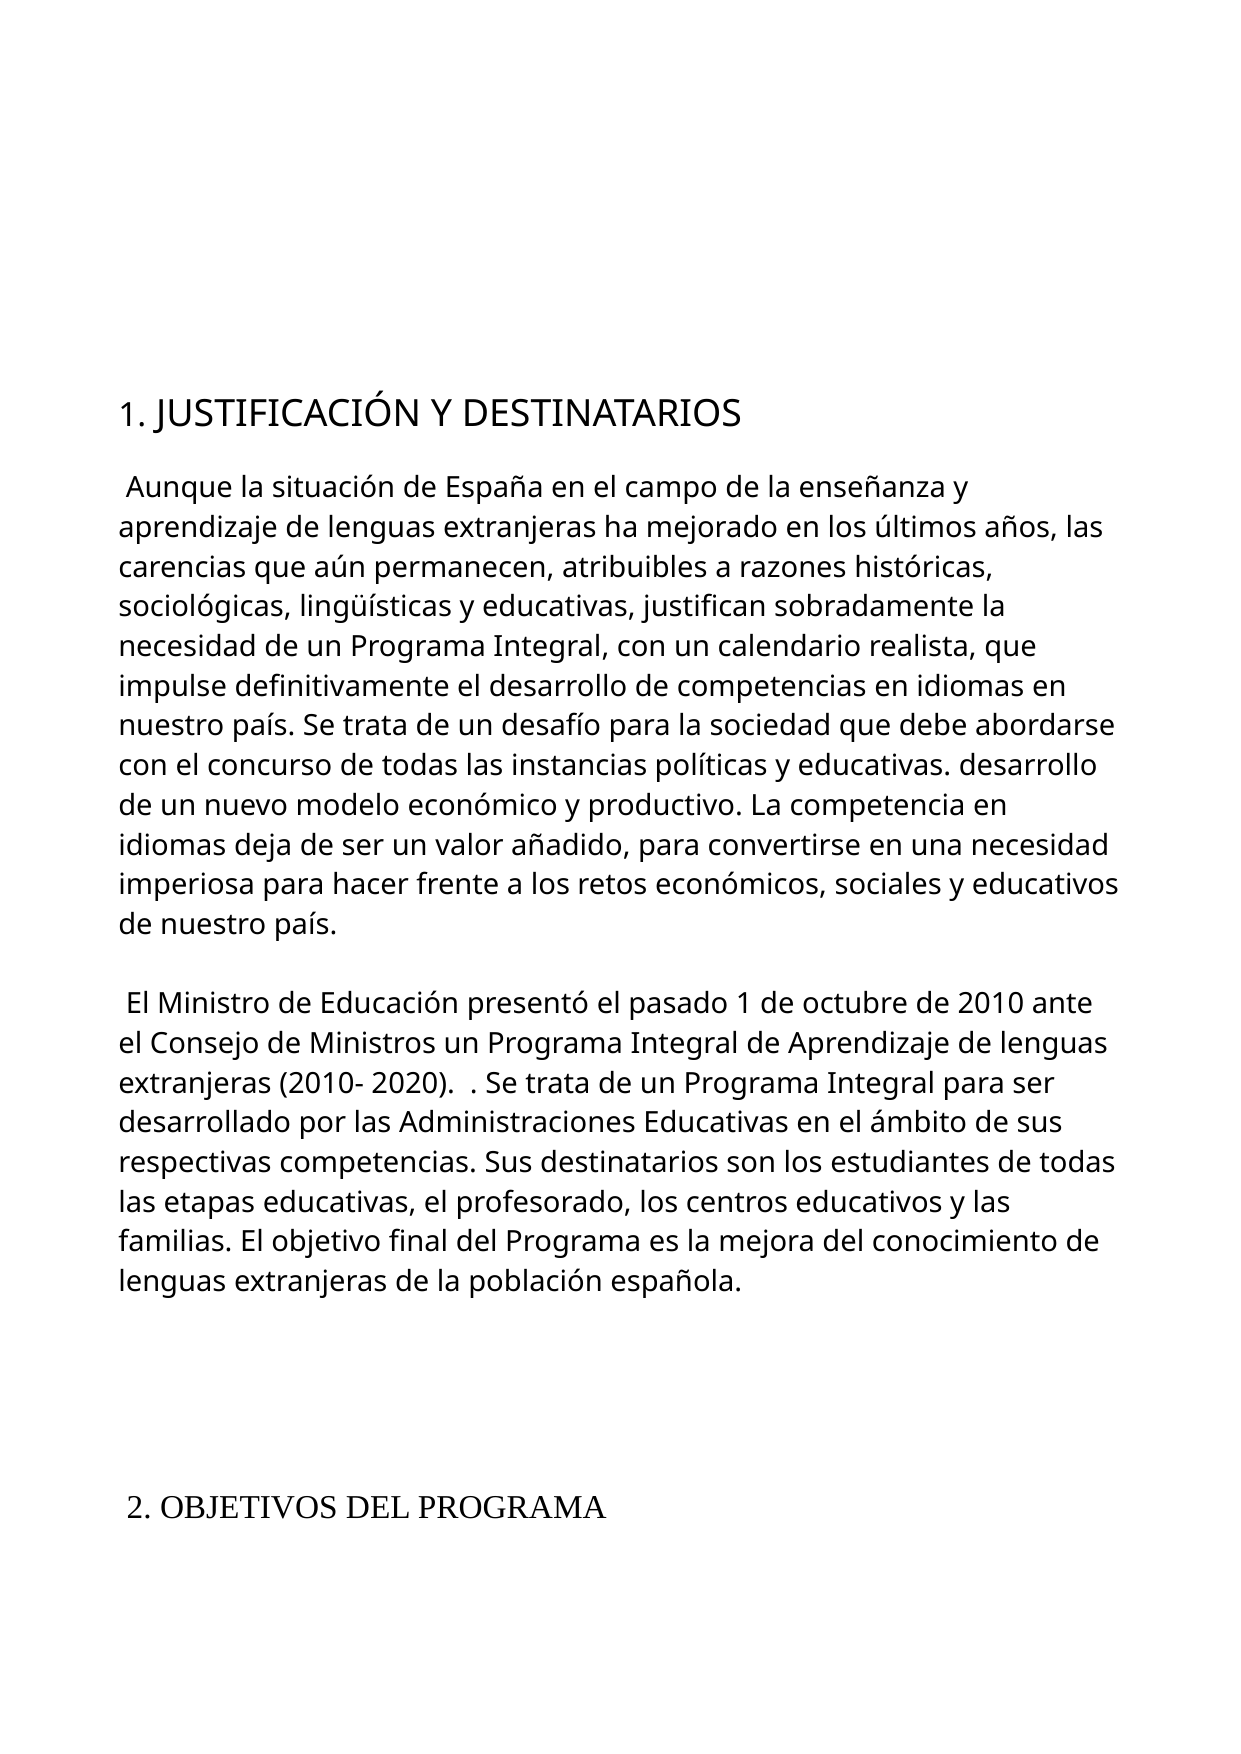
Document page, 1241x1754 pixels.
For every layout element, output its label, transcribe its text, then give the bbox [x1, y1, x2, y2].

text 1. JUSTIFICACIÓN Y DESTINATARIOS [118, 387, 1122, 438]
text El Ministro de Educación presentó el pasado 1 de octubre de 2010 ante el Consejo de Ministros un Programa Integral de Aprendizaje de lenguas extranjeras (2010- 2020). . Se trata de un Programa Integral para ser desarrollado por las Administraciones Educativas en el ámbito de sus respectivas competencias. Sus destinatarios son los estudiantes de todas las etapas educativas, el profesorado, los centros educativos y las familias. El objetivo final del Programa es la mejora del conocimiento de lenguas extranjeras de la población española. [118, 982, 1122, 1300]
text 2. OBJETIVOS DEL PROGRAMA [118, 1487, 1122, 1526]
text Aunque la situación de España en el campo de la enseñanza y aprendizaje de lenguas extranjeras ha mejorado en los últimos años, las carencias que aún permanecen, atribuibles a razones históricas, sociológicas, lingüísticas y educativas, justifican sobradamente la necesidad de un Programa Integral, con un calendario realista, que impulse definitivamente el desarrollo de competencias en idiomas en nuestro país. Se trata de un desafío para la sociedad que debe abordarse con el concurso de todas las instancias políticas y educativas. desarrollo de un nuevo modelo económico y productivo. La competencia en idiomas deja de ser un valor añadido, para convertirse en una necesidad imperiosa para hacer frente a los retos económicos, sociales y educativos de nuestro país. [118, 467, 1122, 943]
